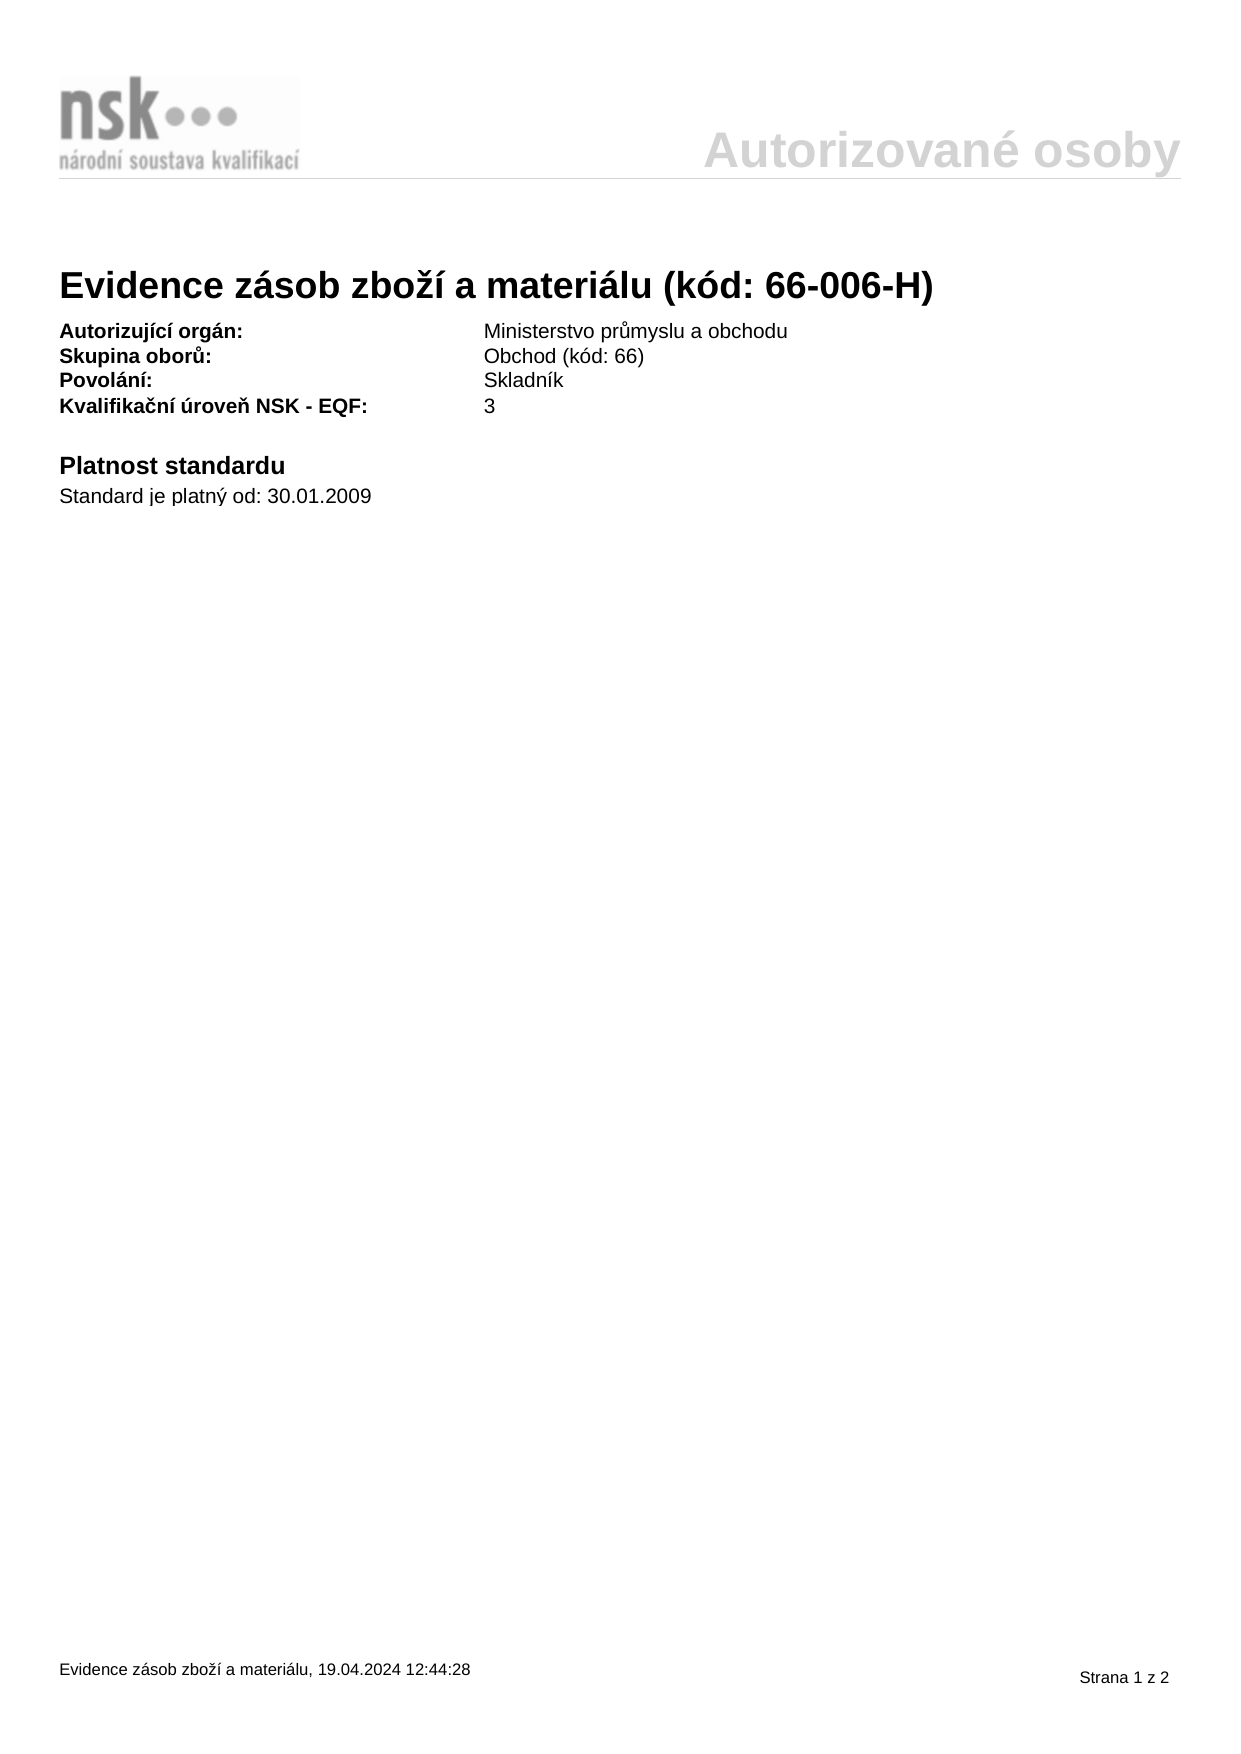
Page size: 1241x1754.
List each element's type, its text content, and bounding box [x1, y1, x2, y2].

table_cell [59, 1384, 483, 1659]
table_cell [862, 196, 1169, 224]
table_cell [1169, 806, 1181, 1106]
table_cell [620, 506, 626, 806]
table_cell [862, 506, 1169, 806]
table_cell [59, 1106, 483, 1383]
table_cell 3 [484, 394, 1181, 417]
table_cell [862, 307, 1169, 319]
table_cell [626, 506, 862, 806]
table_cell Obchod (kód: 66) [484, 344, 1181, 368]
table_cell [59, 418, 483, 447]
table_cell [59, 196, 483, 224]
table_header Autorizované osoby [626, 59, 1181, 178]
table_cell [484, 307, 620, 319]
table_cell [59, 806, 483, 1106]
table_cell [620, 806, 626, 1106]
table_cell [484, 172, 620, 178]
table_cell [484, 1384, 620, 1659]
table_cell [626, 418, 862, 447]
table_cell [1169, 1106, 1181, 1383]
table_cell [862, 418, 1169, 447]
table_cell [620, 418, 626, 447]
picture [58, 59, 621, 172]
table_cell [1169, 506, 1181, 806]
table_cell [862, 806, 1169, 1106]
table_cell [1169, 1660, 1181, 1696]
table_cell [626, 1106, 862, 1383]
table_cell [620, 196, 626, 224]
table_cell Skladník [484, 368, 1181, 393]
table_cell [59, 172, 483, 178]
table_cell [1169, 1384, 1181, 1659]
table_cell Standard je platný od: 30.01.2009 [59, 484, 1181, 506]
table_cell [59, 506, 483, 806]
table_cell [626, 1384, 862, 1659]
table_cell [862, 1106, 1169, 1383]
table_cell Ministerstvo průmyslu a obchodu [484, 319, 1181, 344]
table_cell [862, 1384, 1169, 1659]
table_cell Povolání: [59, 368, 483, 392]
table_cell [484, 196, 620, 224]
table_cell [484, 806, 620, 1106]
table_cell [1169, 418, 1181, 447]
table_cell [59, 179, 1181, 196]
table_cell Skupina oborů: [59, 344, 483, 368]
table_cell Evidence zásob zboží a materiálu (kód: 66-006-H) [59, 224, 1181, 307]
table_cell Strana 1 z 2 [862, 1660, 1169, 1696]
table_cell Platnost standardu [59, 448, 1181, 483]
table_header [621, 59, 626, 172]
table_cell [626, 806, 862, 1106]
table_cell [620, 1384, 626, 1659]
table_cell [620, 307, 626, 319]
table_cell [1169, 307, 1181, 319]
table_cell [1169, 196, 1181, 224]
table_cell [484, 1106, 620, 1383]
table_cell Evidence zásob zboží a materiálu, 19.04.2024 12:44:28 [59, 1660, 862, 1696]
table_cell Kvalifikační úroveň NSK - EQF: [59, 394, 483, 417]
table_cell [626, 196, 862, 224]
table_cell [626, 307, 862, 319]
table_cell [59, 307, 483, 319]
table_cell [620, 1106, 626, 1383]
table_cell [484, 418, 620, 447]
table_cell [484, 506, 620, 806]
table_cell Autorizující orgán: [59, 319, 483, 343]
